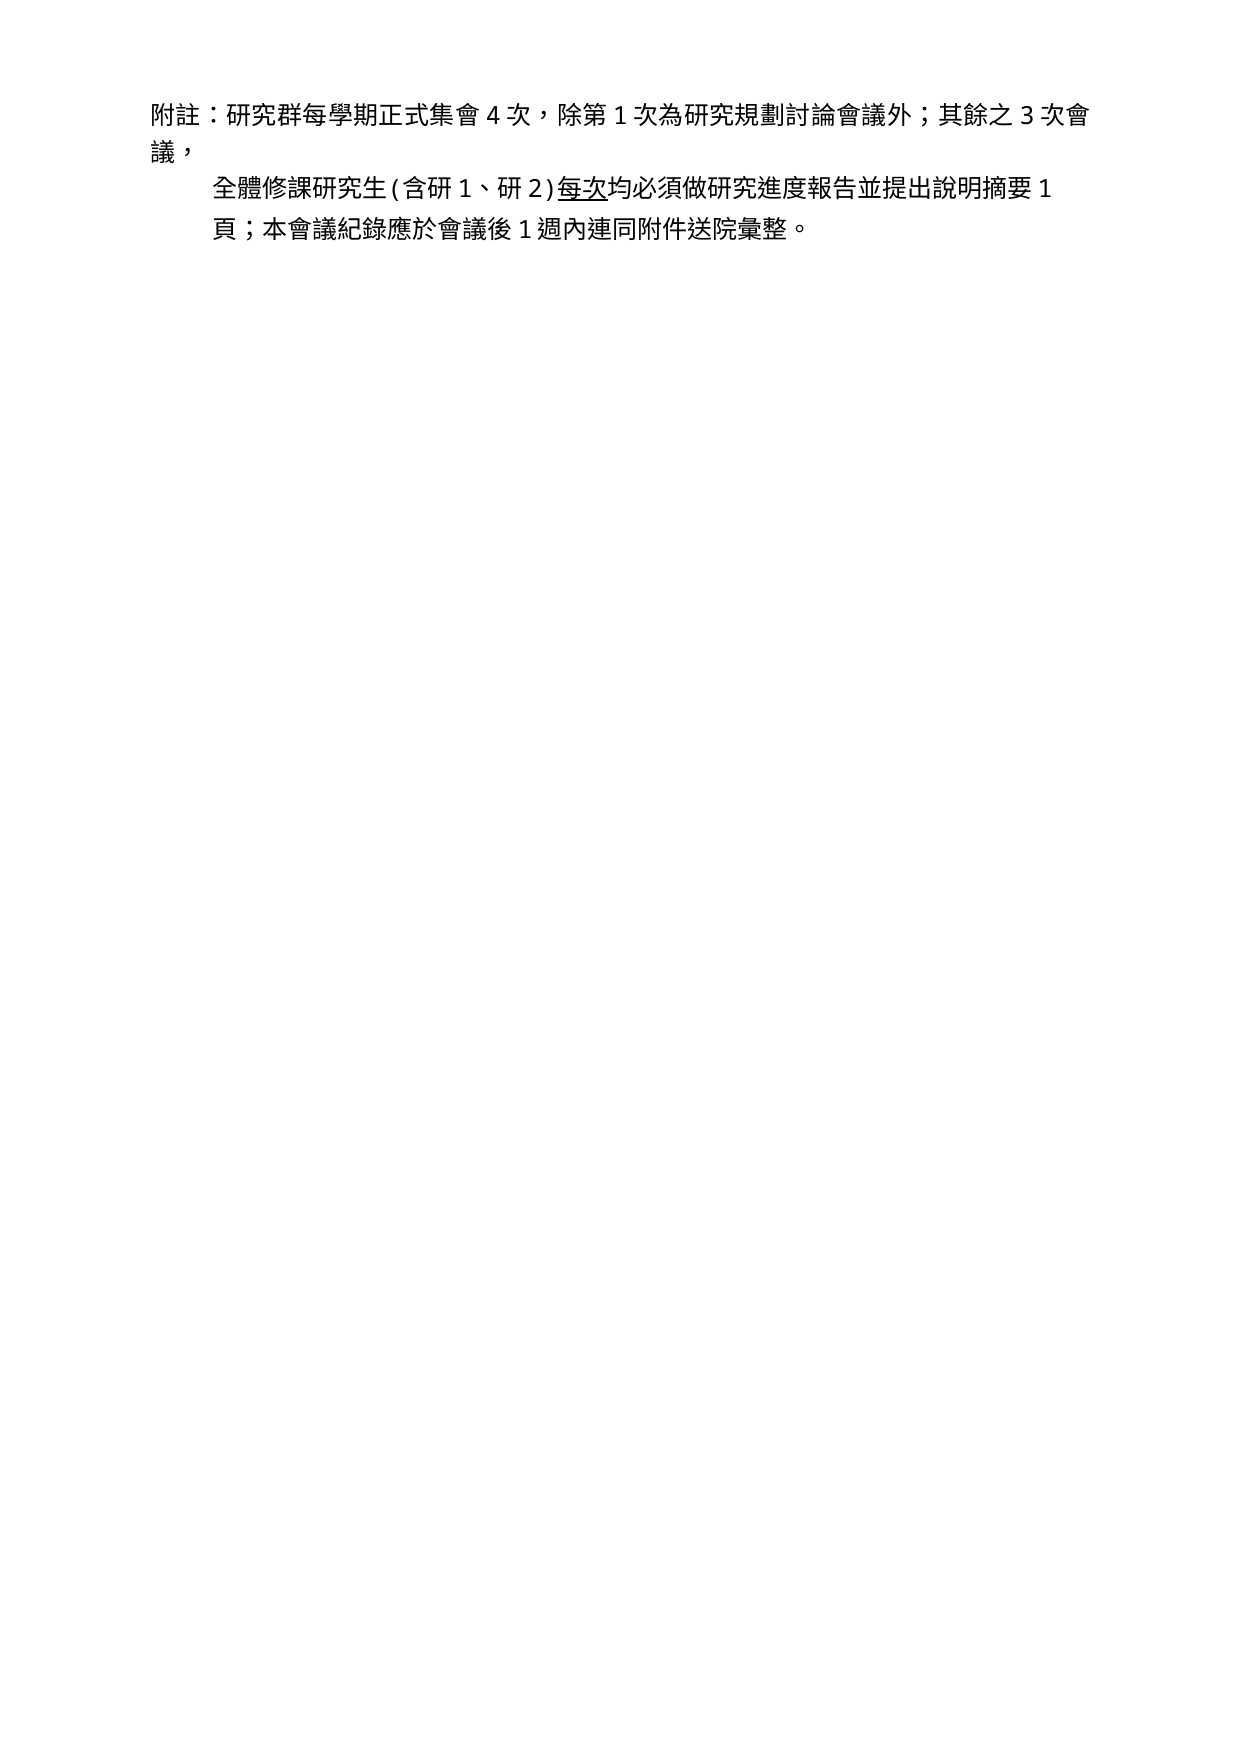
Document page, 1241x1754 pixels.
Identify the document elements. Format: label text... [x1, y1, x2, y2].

text 頁；本會議紀錄應於會議後1週內連同附件送院彙整。 [150, 204, 1090, 247]
text 全體修課研究生(含研1、研2)每次均必須做研究進度報告並提出說明摘要1 [150, 168, 1090, 204]
text 附註：研究群每學期正式集會4次，除第1次為研究規劃討論會議外；其餘之3次會議， [150, 96, 1090, 168]
